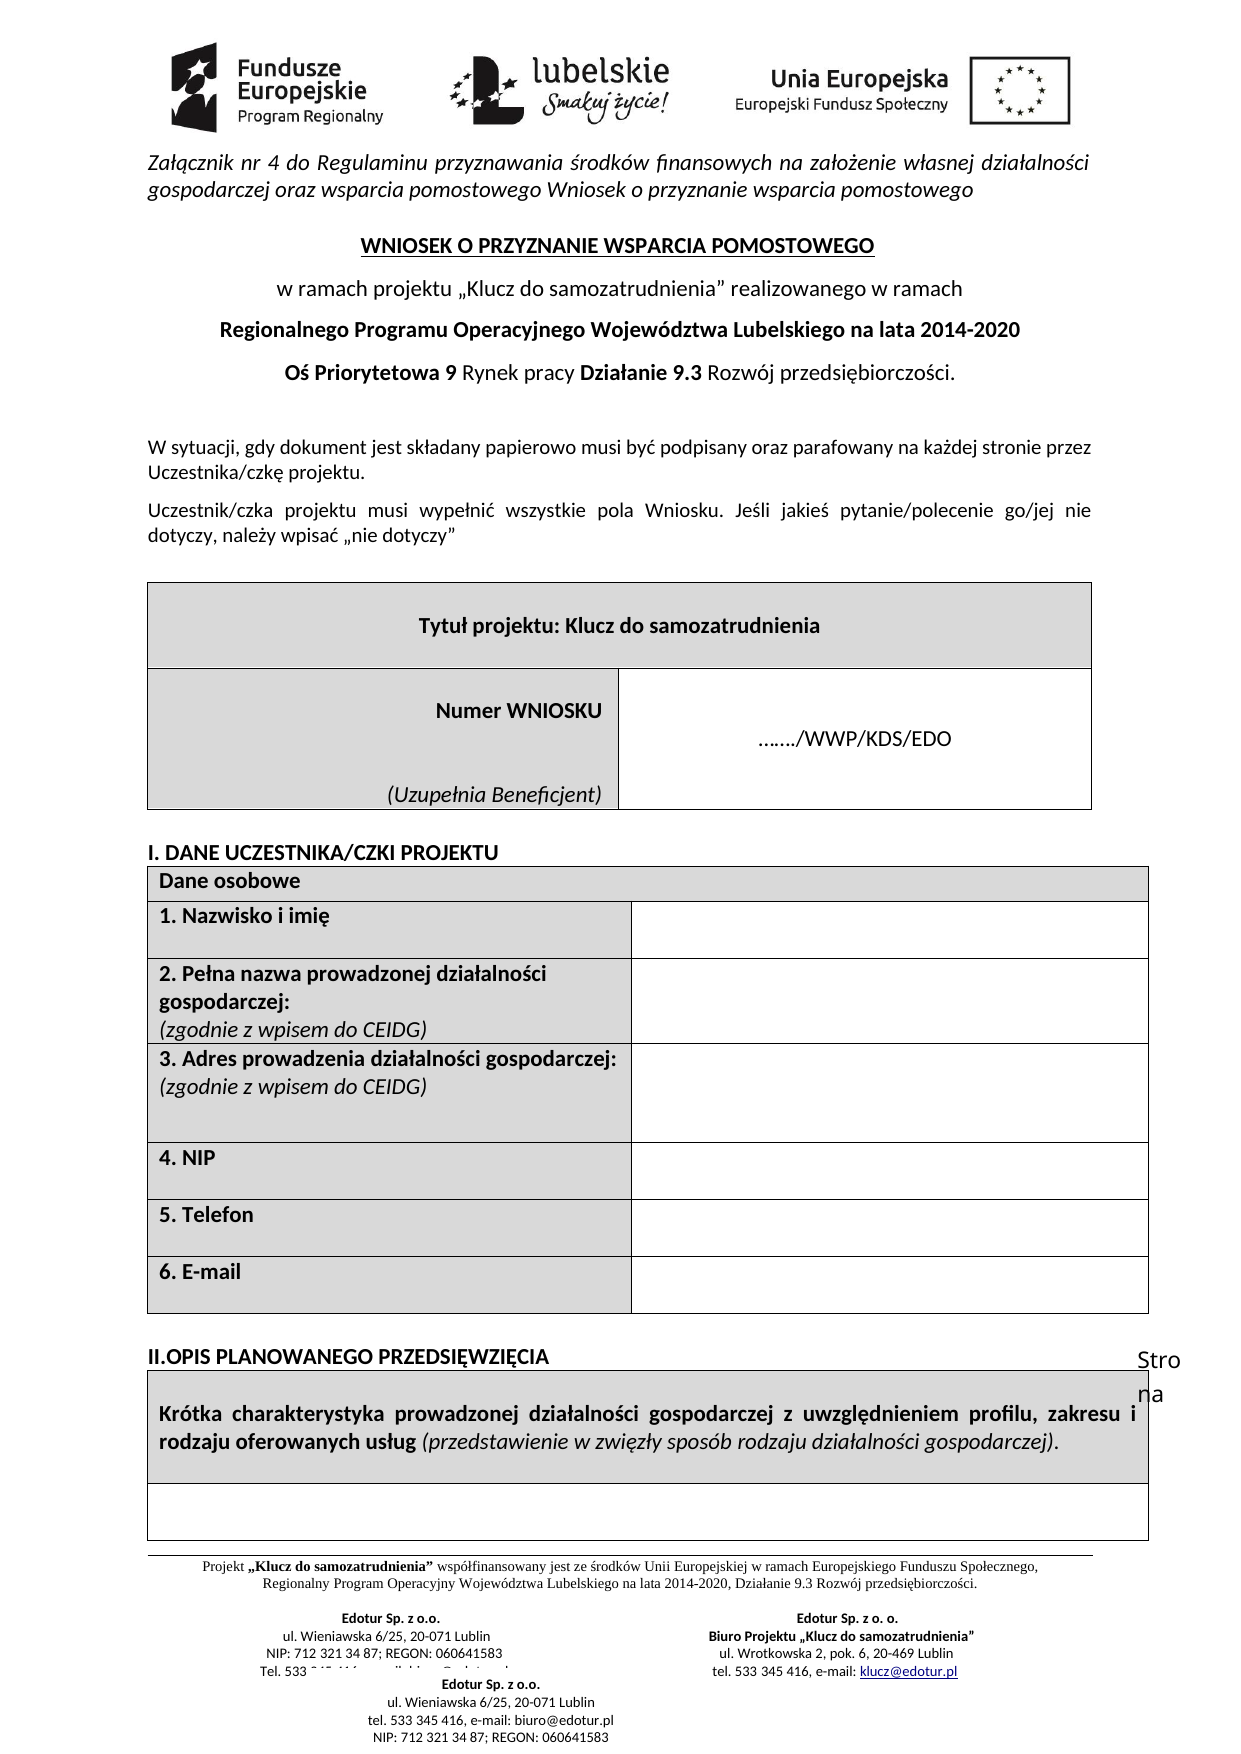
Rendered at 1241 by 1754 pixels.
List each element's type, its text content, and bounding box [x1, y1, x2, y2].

table_cell [632, 1257, 1148, 1313]
table_cell [632, 902, 1148, 958]
table_cell [148, 1484, 1148, 1540]
table_cell 4. NIP [148, 1143, 631, 1199]
table_header Tytuł projektu: Klucz do samozatrudnienia [148, 583, 1091, 667]
table_header Krótka charakterystyka prowadzonej działalności gospodarczej z uwzględnieniem profilu, zakresu i rodzaju oferowanych usług (przedstawienie w zwięzły sposób rodzaju działalności gospodarczej). [148, 1371, 1148, 1483]
table_cell [632, 959, 1148, 1043]
text Załącznik nr 4 do Regulaminu przyznawania środków finansowych na założenie własnej działalności gospodarczej oraz wsparcia pomostowego Wniosek o przyznanie wsparcia pomostowego [148, 148, 1093, 204]
table_cell 6. E-mail [148, 1257, 631, 1313]
table_cell 3. Adres prowadzenia działalności gospodarczej: (zgodnie z wpisem do CEIDG) [148, 1044, 631, 1142]
table_header Dane osobowe [148, 867, 1148, 901]
table_cell 1. Nazwisko i imię [148, 902, 631, 958]
table_cell 5. Telefon [148, 1200, 631, 1256]
table_cell [632, 1200, 1148, 1256]
text WNIOSEK O PRZYZNANIE WSPARCIA POMOSTOWEGO w ramach projektu „Klucz do samozatrudnienia” realizowanego w ramach [148, 232, 1093, 302]
table_cell ……./WWP/KDS/EDO [619, 669, 1091, 808]
text I. DANE UCZESTNIKA/CZKI PROJEKTU [148, 838, 1093, 866]
table_cell 2. Pełna nazwa prowadzonej działalności gospodarczej: (zgodnie z wpisem do CEIDG) [148, 959, 631, 1043]
table_cell [632, 1044, 1148, 1142]
text W sytuacji, gdy dokument jest składany papierowo musi być podpisany oraz parafowany na każdej stronie przez Uczestnika/czkę projektu. [148, 434, 1093, 485]
table_cell Numer WNIOSKU (Uzupełnia Beneficjent) [148, 669, 618, 808]
text II.OPIS PLANOWANEGO PRZEDSIĘWZIĘCIA [148, 1342, 1093, 1370]
text Uczestnik/czka projektu musi wypełnić wszystkie pola Wniosku. Jeśli jakieś pytanie/polecenie go/jej nie dotyczy, należy wpisać „nie dotyczy” [148, 497, 1093, 548]
table_cell [632, 1143, 1148, 1199]
text Oś Priorytetowa 9 Rynek pracy Działanie 9.3 Rozwój przedsiębiorczości. [148, 358, 1093, 386]
text Regionalnego Programu Operacyjnego Województwa Lubelskiego na lata 2014-2020 [148, 316, 1093, 344]
